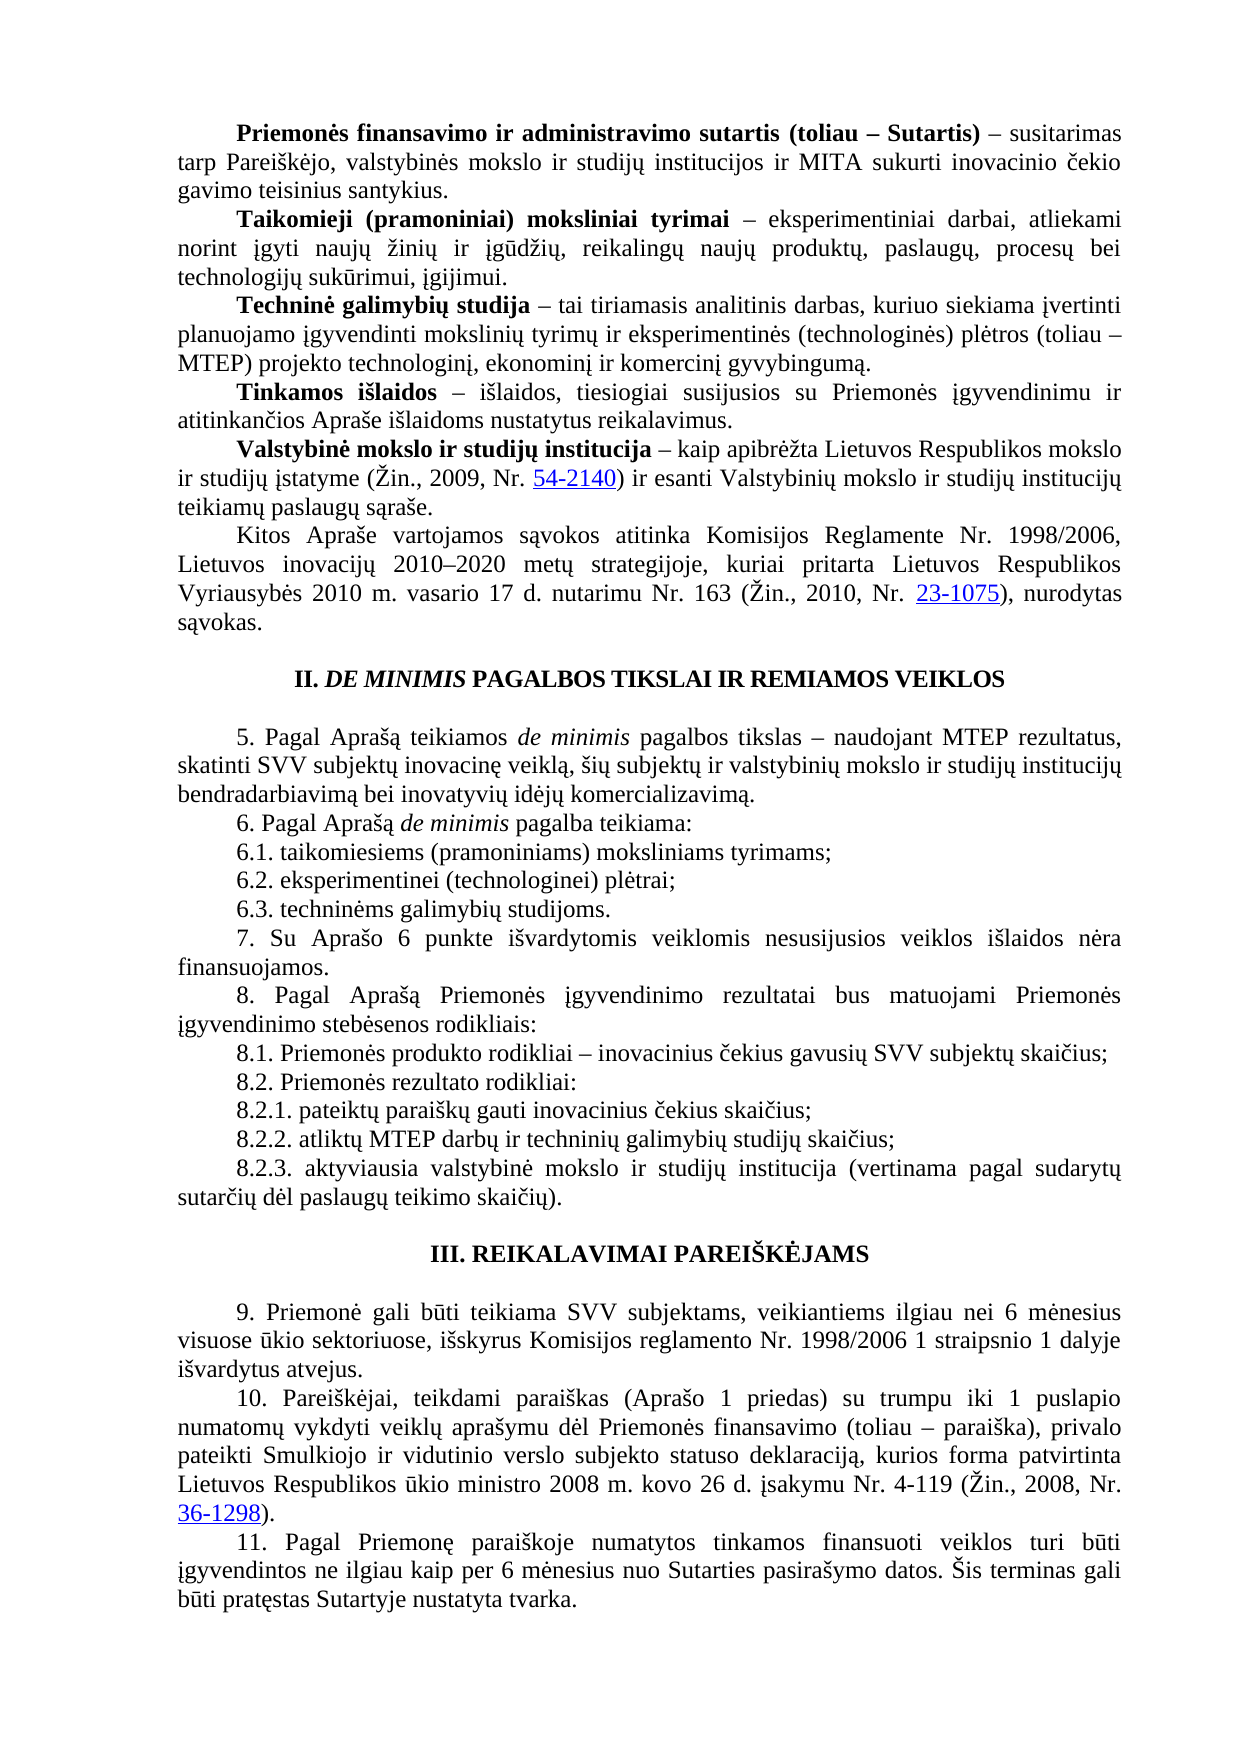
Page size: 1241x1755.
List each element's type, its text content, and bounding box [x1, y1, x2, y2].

text 10. Pareiškėjai, teikdami paraiškas (Aprašo 1 priedas) su trumpu iki 1 puslapio numatomų vykdyti veiklų aprašymu dėl Priemonės finansavimo (toliau – paraiška), privalo pateikti Smulkiojo ir vidutinio verslo subjekto statuso deklaraciją, kurios forma patvirtinta Lietuvos Respublikos ūkio ministro 2008 m. kovo 26 d. įsakymu Nr. 4-119 (Žin., 2008, Nr. 36-1298). [177, 1383, 1122, 1527]
text 6.2. eksperimentinei (technologinei) plėtrai; [177, 866, 1122, 894]
text 6.3. techninėms galimybių studijoms. [177, 894, 1122, 923]
text III. REIKALAVIMAI PAREIŠKĖJAMS [177, 1239, 1122, 1268]
text Valstybinė mokslo ir studijų institucija – kaip apibrėžta Lietuvos Respublikos mokslo ir studijų įstatyme (Žin., 2009, Nr. 54-2140) ir esanti Valstybinių mokslo ir studijų institucijų teikiamų paslaugų sąraše. [177, 434, 1122, 521]
text 11. Pagal Priemonę paraiškoje numatytos tinkamos finansuoti veiklos turi būti įgyvendintos ne ilgiau kaip per 6 mėnesius nuo Sutarties pasirašymo datos. Šis terminas gali būti pratęstas Sutartyje nustatyta tvarka. [177, 1527, 1122, 1613]
text 7. Su Aprašo 6 punkte išvardytomis veiklomis nesusijusios veiklos išlaidos nėra finansuojamos. [177, 923, 1122, 981]
text 5. Pagal Aprašą teikiamos de minimis pagalbos tikslas – naudojant MTEP rezultatus, skatinti SVV subjektų inovacinę veiklą, šių subjektų ir valstybinių mokslo ir studijų institucijų bendradarbiavimą bei inovatyvių idėjų komercializavimą. [177, 722, 1122, 808]
text 8.2.3. aktyviausia valstybinė mokslo ir studijų institucija (vertinama pagal sudarytų sutarčių dėl paslaugų teikimo skaičių). [177, 1153, 1122, 1211]
text Kitos Apraše vartojamos sąvokos atitinka Komisijos Reglamente Nr. 1998/2006, Lietuvos inovacijų 2010–2020 metų strategijoje, kuriai pritarta Lietuvos Respublikos Vyriausybės 2010 m. vasario 17 d. nutarimu Nr. 163 (Žin., 2010, Nr. 23-1075), nurodytas sąvokas. [177, 521, 1122, 636]
text II. DE MINIMIS PAGALBOS TIKSLAI IR REMIAMOS VEIKLOS [177, 664, 1122, 693]
text Tinkamos išlaidos – išlaidos, tiesiogiai susijusios su Priemonės įgyvendinimu ir atitinkančios Apraše išlaidoms nustatytus reikalavimus. [177, 377, 1122, 434]
text 9. Priemonė gali būti teikiama SVV subjektams, veikiantiems ilgiau nei 6 mėnesius visuose ūkio sektoriuose, išskyrus Komisijos reglamento Nr. 1998/2006 1 straipsnio 1 dalyje išvardytus atvejus. [177, 1297, 1122, 1383]
text Techninė galimybių studija – tai tiriamasis analitinis darbas, kuriuo siekiama įvertinti planuojamo įgyvendinti mokslinių tyrimų ir eksperimentinės (technologinės) plėtros (toliau – MTEP) projekto technologinį, ekonominį ir komercinį gyvybingumą. [177, 291, 1122, 377]
text 8.2.2. atliktų MTEP darbų ir techninių galimybių studijų skaičius; [177, 1124, 1122, 1153]
text Priemonės finansavimo ir administravimo sutartis (toliau – Sutartis) – susitarimas tarp Pareiškėjo, valstybinės mokslo ir studijų institucijos ir MITA sukurti inovacinio čekio gavimo teisinius santykius. [177, 118, 1122, 204]
text 8.1. Priemonės produkto rodikliai – inovacinius čekius gavusių SVV subjektų skaičius; [177, 1038, 1122, 1067]
text 8.2. Priemonės rezultato rodikliai: [177, 1067, 1122, 1096]
text Taikomieji (pramoniniai) moksliniai tyrimai – eksperimentiniai darbai, atliekami norint įgyti naujų žinių ir įgūdžių, reikalingų naujų produktų, paslaugų, procesų bei technologijų sukūrimui, įgijimui. [177, 204, 1122, 291]
text 6.1. taikomiesiems (pramoniniams) moksliniams tyrimams; [177, 837, 1122, 866]
text 6. Pagal Aprašą de minimis pagalba teikiama: [177, 808, 1122, 837]
text 8. Pagal Aprašą Priemonės įgyvendinimo rezultatai bus matuojami Priemonės įgyvendinimo stebėsenos rodikliais: [177, 981, 1122, 1038]
text 8.2.1. pateiktų paraiškų gauti inovacinius čekius skaičius; [177, 1096, 1122, 1124]
